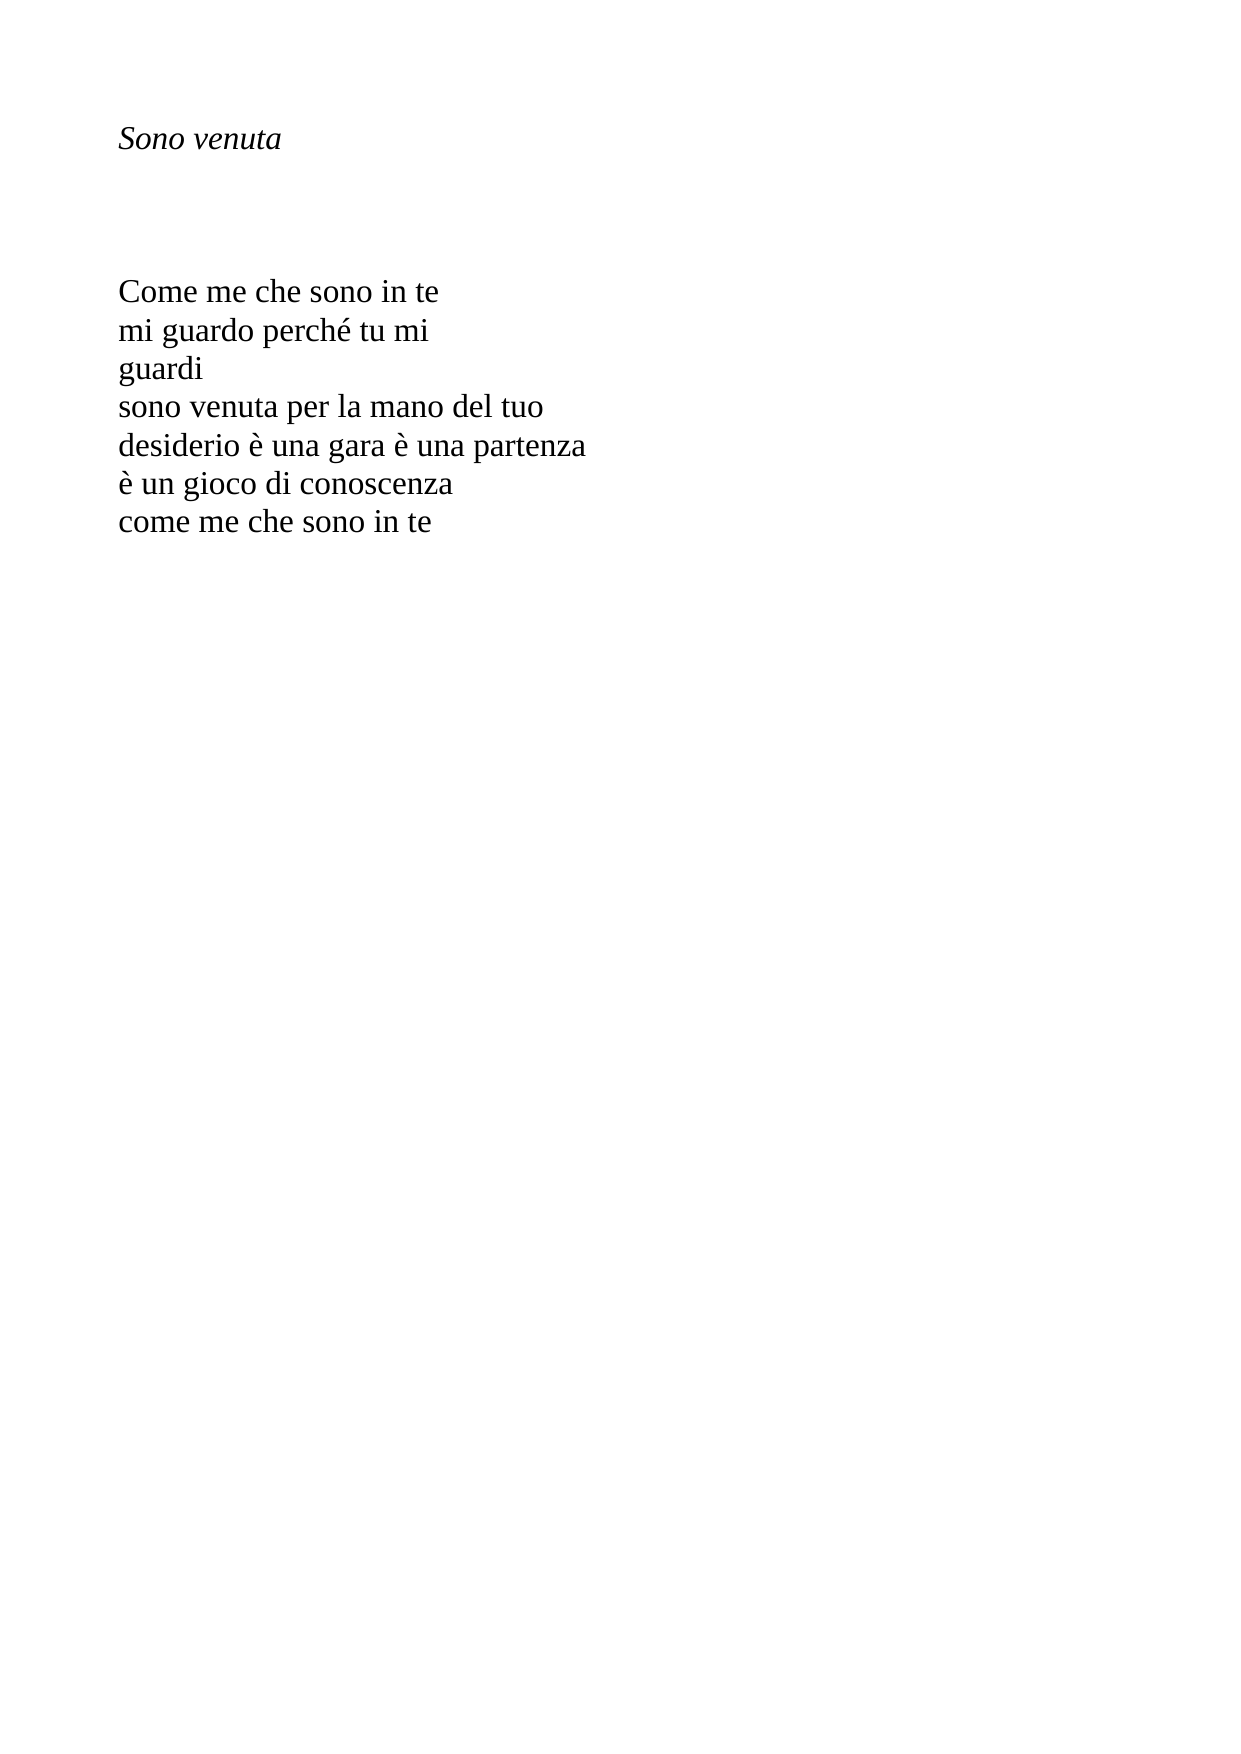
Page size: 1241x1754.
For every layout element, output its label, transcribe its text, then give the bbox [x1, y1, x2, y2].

text sono venuta per la mano del tuo [118, 386, 1122, 425]
text Come me che sono in te [118, 271, 1122, 310]
text Sono venuta [118, 118, 1122, 156]
text mi guardo perché tu mi [118, 310, 1122, 348]
text desiderio è una gara è una partenza [118, 425, 1122, 463]
text guardi [118, 348, 1122, 386]
text è un gioco di conoscenza [118, 463, 1122, 501]
text come me che sono in te [118, 501, 1122, 540]
